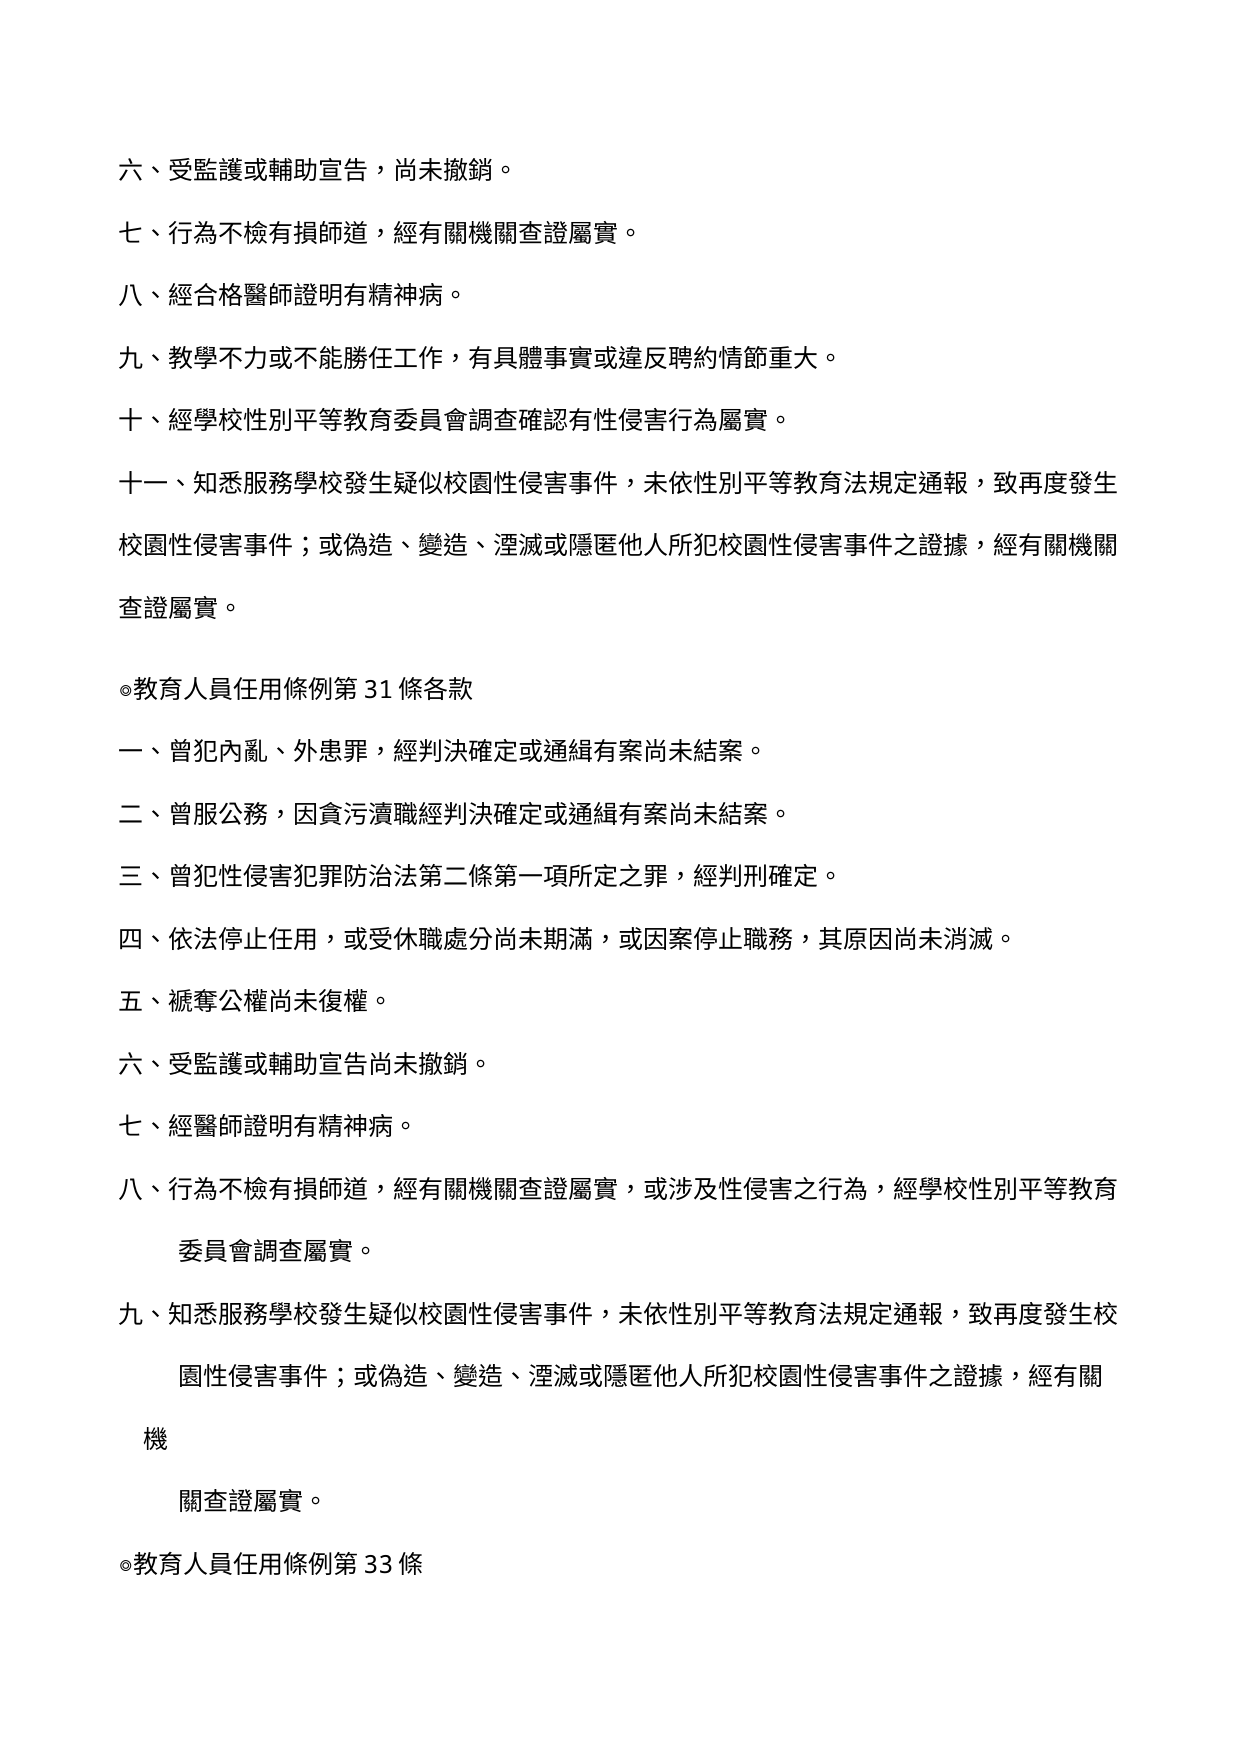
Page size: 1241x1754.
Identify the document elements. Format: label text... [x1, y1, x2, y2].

text 七、經醫師證明有精神病。 [118, 1083, 1122, 1146]
text 三、曾犯性侵害犯罪防治法第二條第一項所定之罪，經判刑確定。 [118, 833, 1122, 896]
text 九、教學不力或不能勝任工作，有具體事實或違反聘約情節重大。 [118, 314, 1122, 377]
text ◎教育人員任用條例第31條各款 [118, 646, 1122, 708]
text 八、行為不檢有損師道，經有關機關查證屬實，或涉及性侵害之行為，經學校性別平等教育 [118, 1146, 1122, 1208]
text 六、受監護或輔助宣告尚未撤銷。 [118, 1021, 1122, 1083]
text 四、依法停止任用，或受休職處分尚未期滿，或因案停止職務，其原因尚未消滅。 [118, 896, 1122, 958]
text 一、曾犯內亂、外患罪，經判決確定或通緝有案尚未結案。 [118, 708, 1122, 771]
text 園性侵害事件；或偽造、變造、湮滅或隱匿他人所犯校園性侵害事件之證據，經有關機 [118, 1333, 1122, 1458]
text 五、褫奪公權尚未復權。 [118, 958, 1122, 1021]
text 九、知悉服務學校發生疑似校園性侵害事件，未依性別平等教育法規定通報，致再度發生校 [118, 1271, 1122, 1333]
text 八、經合格醫師證明有精神病。 [118, 252, 1122, 314]
text 十、經學校性別平等教育委員會調查確認有性侵害行為屬實。 [118, 377, 1122, 439]
text 十一、知悉服務學校發生疑似校園性侵害事件，未依性別平等教育法規定通報，致再度發生校園性侵害事件；或偽造、變造、湮滅或隱匿他人所犯校園性侵害事件之證據，經有關機關查證屬實。 [118, 439, 1122, 627]
text 二、曾服公務，因貪污瀆職經判決確定或通緝有案尚未結案。 [118, 771, 1122, 833]
text ◎教育人員任用條例第33條 [118, 1521, 1122, 1583]
text 六、受監護或輔助宣告，尚未撤銷。 [118, 127, 1122, 189]
text 委員會調查屬實。 [118, 1208, 1122, 1271]
text 七、行為不檢有損師道，經有關機關查證屬實。 [118, 189, 1122, 252]
text 關查證屬實。 [118, 1458, 1122, 1521]
